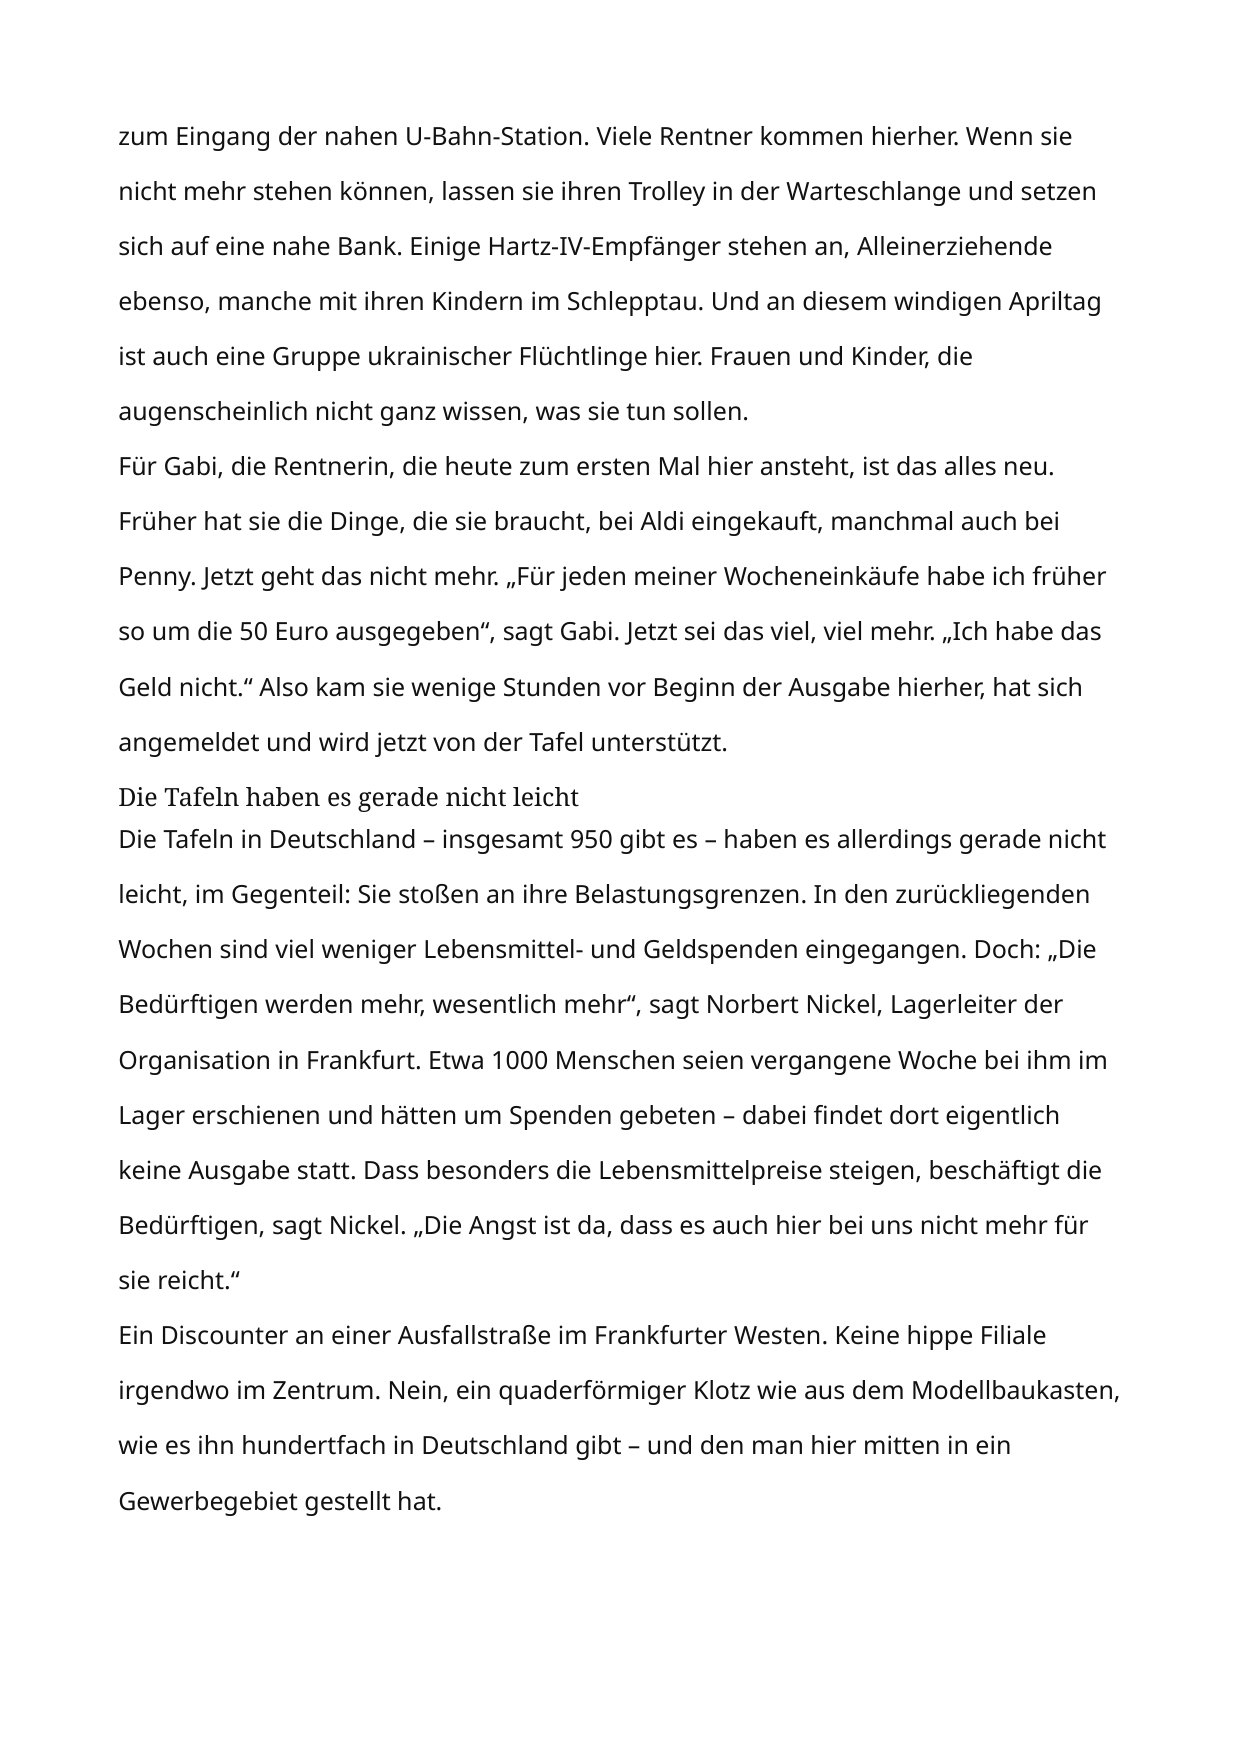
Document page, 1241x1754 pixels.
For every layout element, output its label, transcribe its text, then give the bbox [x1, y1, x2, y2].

text zum Eingang der nahen U-Bahn-Station. Viele Rentner kommen hierher. Wenn sie nicht mehr stehen können, lassen sie ihren Trolley in der Warteschlange und setzen sich auf eine nahe Bank. Einige Hartz-IV-Empfänger stehen an, Alleinerziehende ebenso, manche mit ihren Kindern im Schlepptau. Und an diesem windigen Apriltag ist auch eine Gruppe ukrainischer Flüchtlinge hier. Frauen und Kinder, die augenscheinlich nicht ganz wissen, was sie tun sollen. [118, 118, 1122, 428]
text Die Tafeln in Deutschland – insgesamt 950 gibt es – haben es allerdings gerade nicht leicht, im Gegenteil: Sie stoßen an ihre Belastungsgrenzen. In den zurückliegenden Wochen sind viel weniger Lebensmittel- und Geldspenden eingegangen. Doch: „Die Bedürftigen werden mehr, wesentlich mehr“, sagt Norbert Nickel, Lagerleiter der Organisation in Frankfurt. Etwa 1000 Menschen seien vergangene Woche bei ihm im Lager erschienen und hätten um Spenden gebeten – dabei findet dort eigentlich keine Ausgabe statt. Dass besonders die Lebensmittelpreise steigen, beschäftigt die Bedürftigen, sagt Nickel. „Die Angst ist da, dass es auch hier bei uns nicht mehr für sie reicht.“ [118, 822, 1122, 1297]
text Ein Discounter an einer Ausfallstraße im Frankfurter Westen. Keine hippe Filiale irgendwo im Zentrum. Nein, ein quaderförmiger Klotz wie aus dem Modellbaukasten, wie es ihn hundertfach in Deutschland gibt – und den man hier mitten in ein Gewerbegebiet gestellt hat. [118, 1318, 1122, 1517]
text Für Gabi, die Rentnerin, die heute zum ersten Mal hier ansteht, ist das alles neu. Früher hat sie die Dinge, die sie braucht, bei Aldi eingekauft, manchmal auch bei Penny. Jetzt geht das nicht mehr. „Für jeden meiner Wocheneinkäufe habe ich früher so um die 50 Euro ausgegeben“, sagt Gabi. Jetzt sei das viel, viel mehr. „Ich habe das Geld nicht.“ Also kam sie wenige Stunden vor Beginn der Ausgabe hierher, hat sich angemeldet und wird jetzt von der Tafel unterstützt. [118, 449, 1122, 758]
subtitle Die Tafeln haben es gerade nicht leicht [118, 779, 1122, 813]
